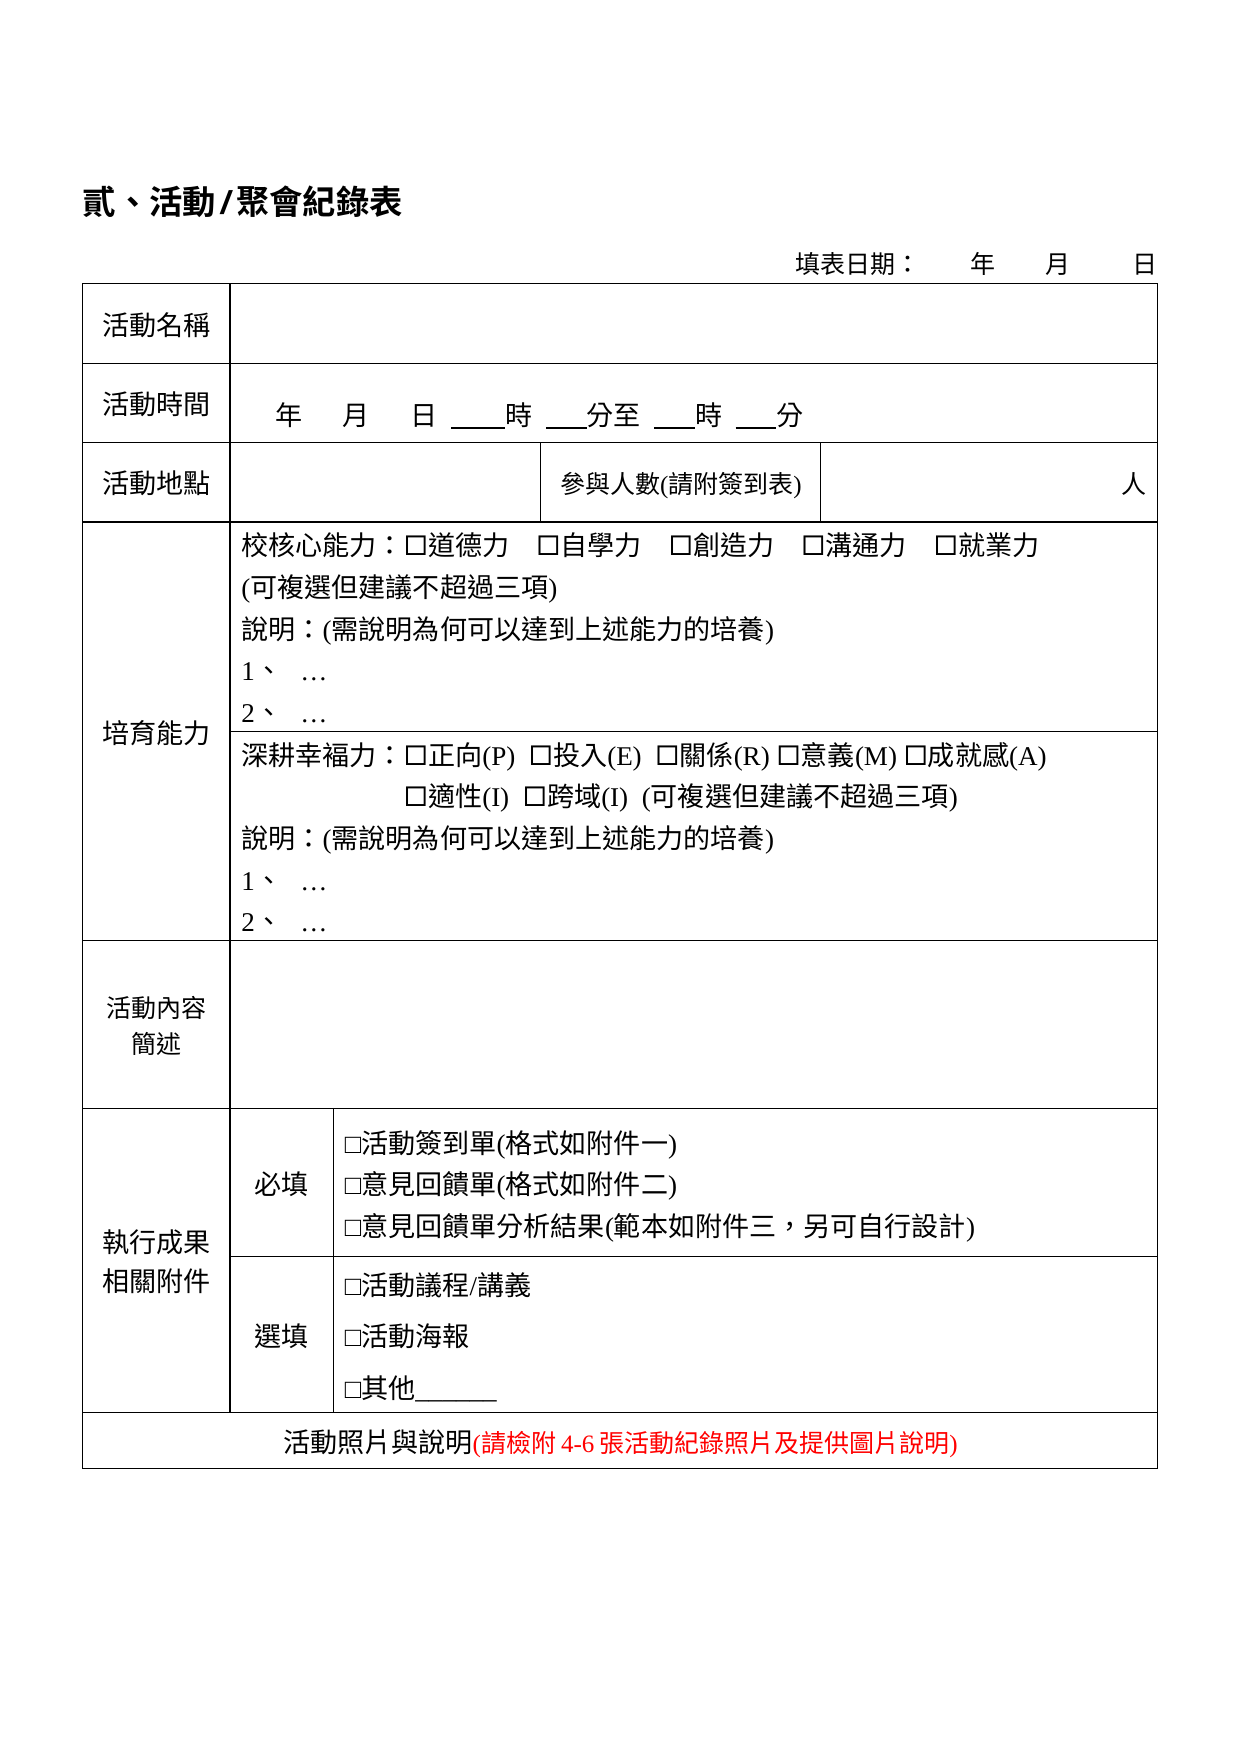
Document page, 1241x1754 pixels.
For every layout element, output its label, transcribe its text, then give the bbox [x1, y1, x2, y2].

table_cell □活動議程/講義 □活動海報 □其他______ [334, 1257, 1157, 1412]
table_cell 人 [821, 443, 1157, 521]
table_cell 深耕幸褔力：正向(P) 投入(E) 關係(R) 意義(M) 成就感(A) 適性(I) 跨域(I) (可複選但建議不超過三項) 說明：(需說明為何可以達到上述能力的培養) … … [231, 732, 1157, 940]
table_cell 活動地點 [83, 443, 229, 521]
table_cell [231, 443, 540, 521]
table_header [231, 284, 1157, 363]
table_cell 參與人數(請附簽到表) [541, 443, 820, 521]
text 貳、活動/聚會紀錄表 [83, 158, 1157, 221]
table_cell 選填 [231, 1257, 333, 1412]
table_cell 必填 [231, 1109, 333, 1256]
table_cell 校核心能力：道德力 自學力 創造力 溝通力 就業力 (可複選但建議不超過三項) 說明：(需說明為何可以達到上述能力的培養) … … [231, 523, 1157, 731]
table_cell 年 月 日 時 分至 時 分 [231, 364, 1157, 442]
table_cell [231, 941, 1157, 1108]
table_cell □活動簽到單(格式如附件一) □意見回饋單(格式如附件二) □意見回饋單分析結果(範本如附件三，另可自行設計) [334, 1109, 1157, 1256]
table_cell 培育能力 [83, 523, 229, 940]
table_cell 執行成果相關附件 [83, 1109, 229, 1412]
table_header 活動名稱 [83, 284, 229, 363]
table_cell 活動照片與說明(請檢附4-6張活動紀錄照片及提供圖片說明) [83, 1413, 1157, 1468]
table_cell 活動時間 [83, 364, 229, 442]
text 填表日期： 年 月 日 [83, 221, 1157, 283]
table_cell 活動內容簡述 [83, 941, 229, 1108]
